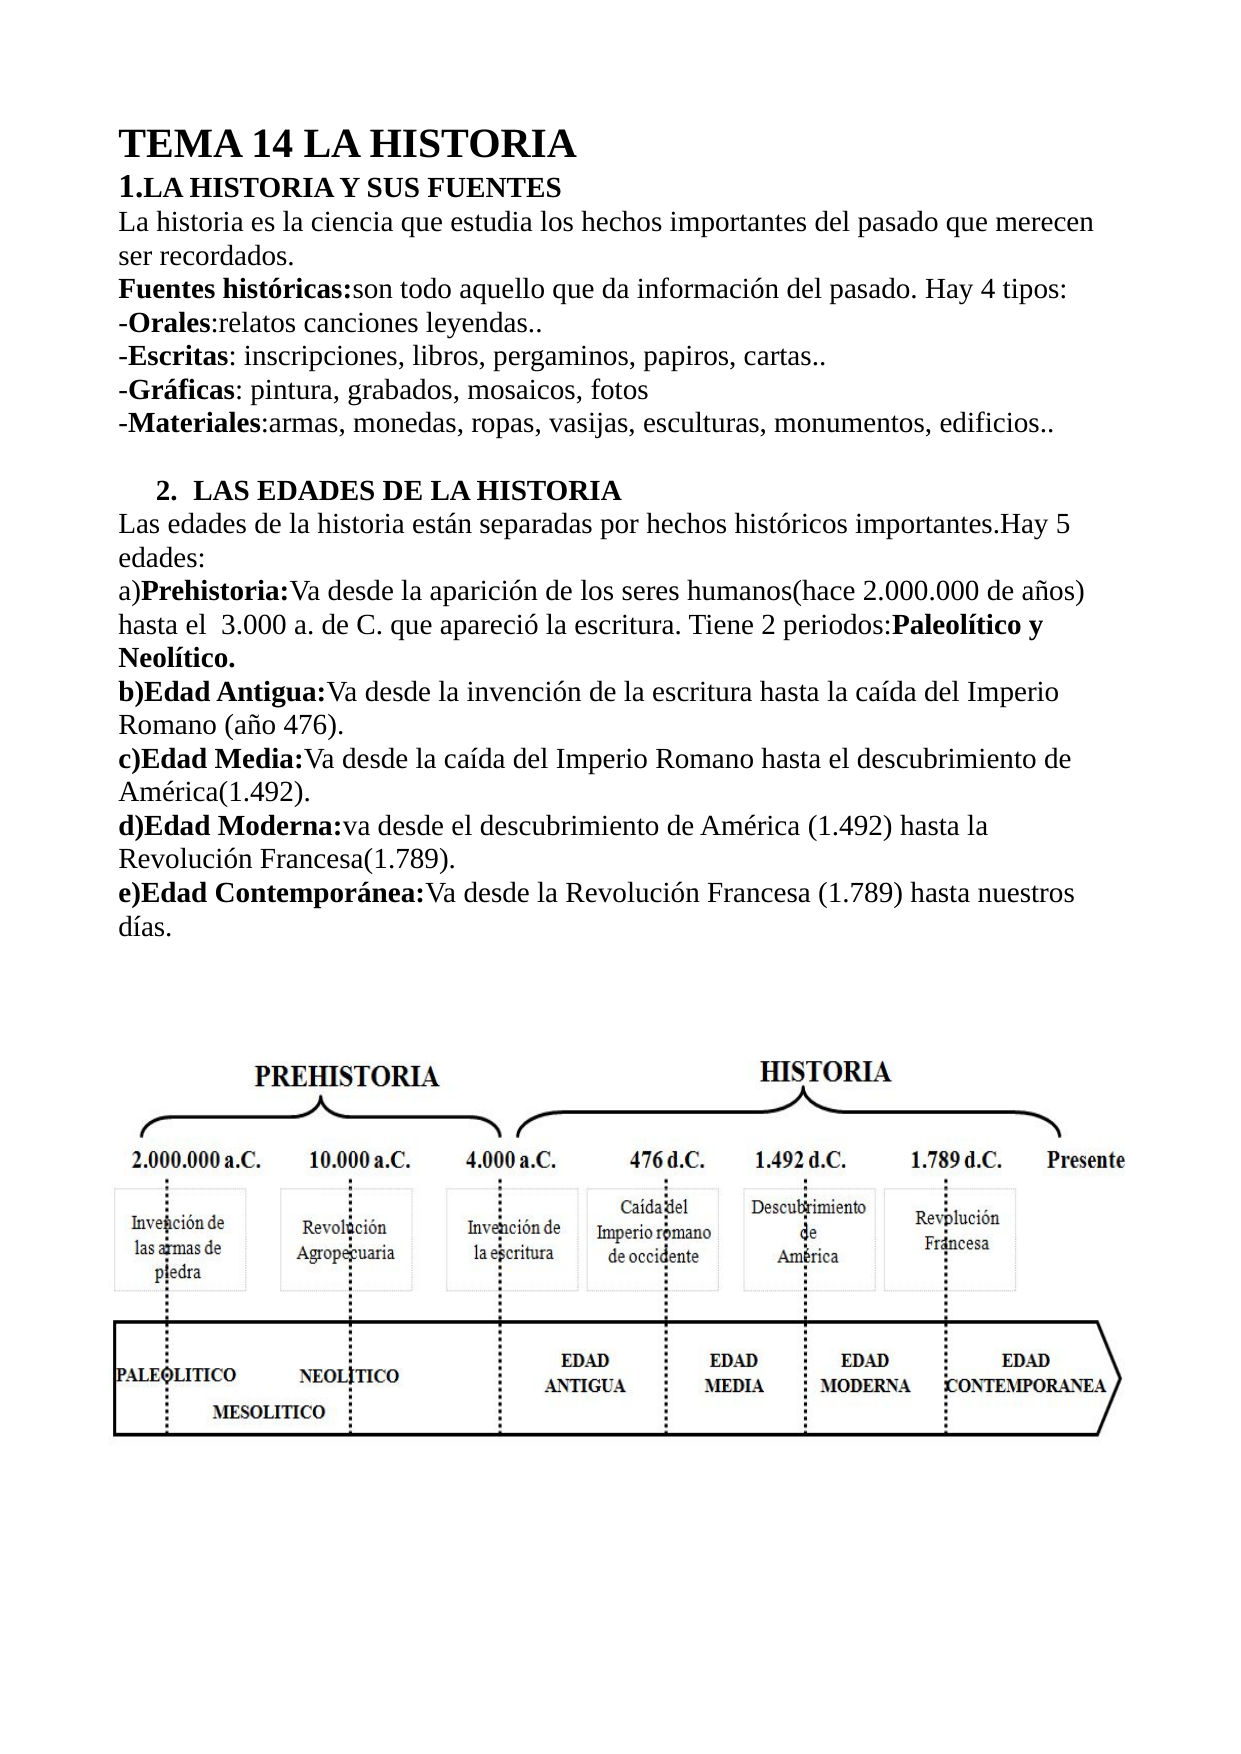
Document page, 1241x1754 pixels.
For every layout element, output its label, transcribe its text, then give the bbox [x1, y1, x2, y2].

list LAS EDADES DE LA HISTORIA [156, 473, 1122, 506]
text -Materiales:armas, monedas, ropas, vasijas, esculturas, monumentos, edificios.. [118, 406, 1122, 439]
text Fuentes históricas:son todo aquello que da información del pasado. Hay 4 tipos: [118, 271, 1122, 305]
list e)Edad Contemporánea:Va desde la Revolución Francesa (1.789) hasta nuestros días. [81, 875, 1122, 942]
list a)Prehistoria:Va desde la aparición de los seres humanos(hace 2.000.000 de años) hasta el 3.000 a. de C. que apareció la escritura. Tiene 2 periodos:Paleolítico y Neolítico. [81, 573, 1122, 674]
list b)Edad Antigua:Va desde la invención de la escritura hasta la caída del Imperio Romano (año 476). [81, 674, 1122, 741]
text -Escritas: inscripciones, libros, pergaminos, papiros, cartas.. [118, 338, 1122, 372]
list d)Edad Moderna:va desde el descubrimiento de América (1.492) hasta la Revolución Francesa(1.789). [81, 808, 1122, 875]
text 1.LA HISTORIA Y SUS FUENTES [118, 166, 1122, 204]
list c)Edad Media:Va desde la caída del Imperio Romano hasta el descubrimiento de América(1.492). [81, 741, 1122, 808]
text -Orales:relatos canciones leyendas.. [118, 305, 1122, 338]
text TEMA 14 LA HISTORIA [118, 118, 1122, 166]
text La historia es la ciencia que estudia los hechos importantes del pasado que merecen ser recordados. [118, 204, 1122, 271]
list Las edades de la historia están separadas por hechos históricos importantes.Hay 5 edades: [81, 506, 1122, 573]
text -Gráficas: pintura, grabados, mosaicos, fotos [118, 372, 1122, 406]
picture [108, 1042, 1133, 1445]
